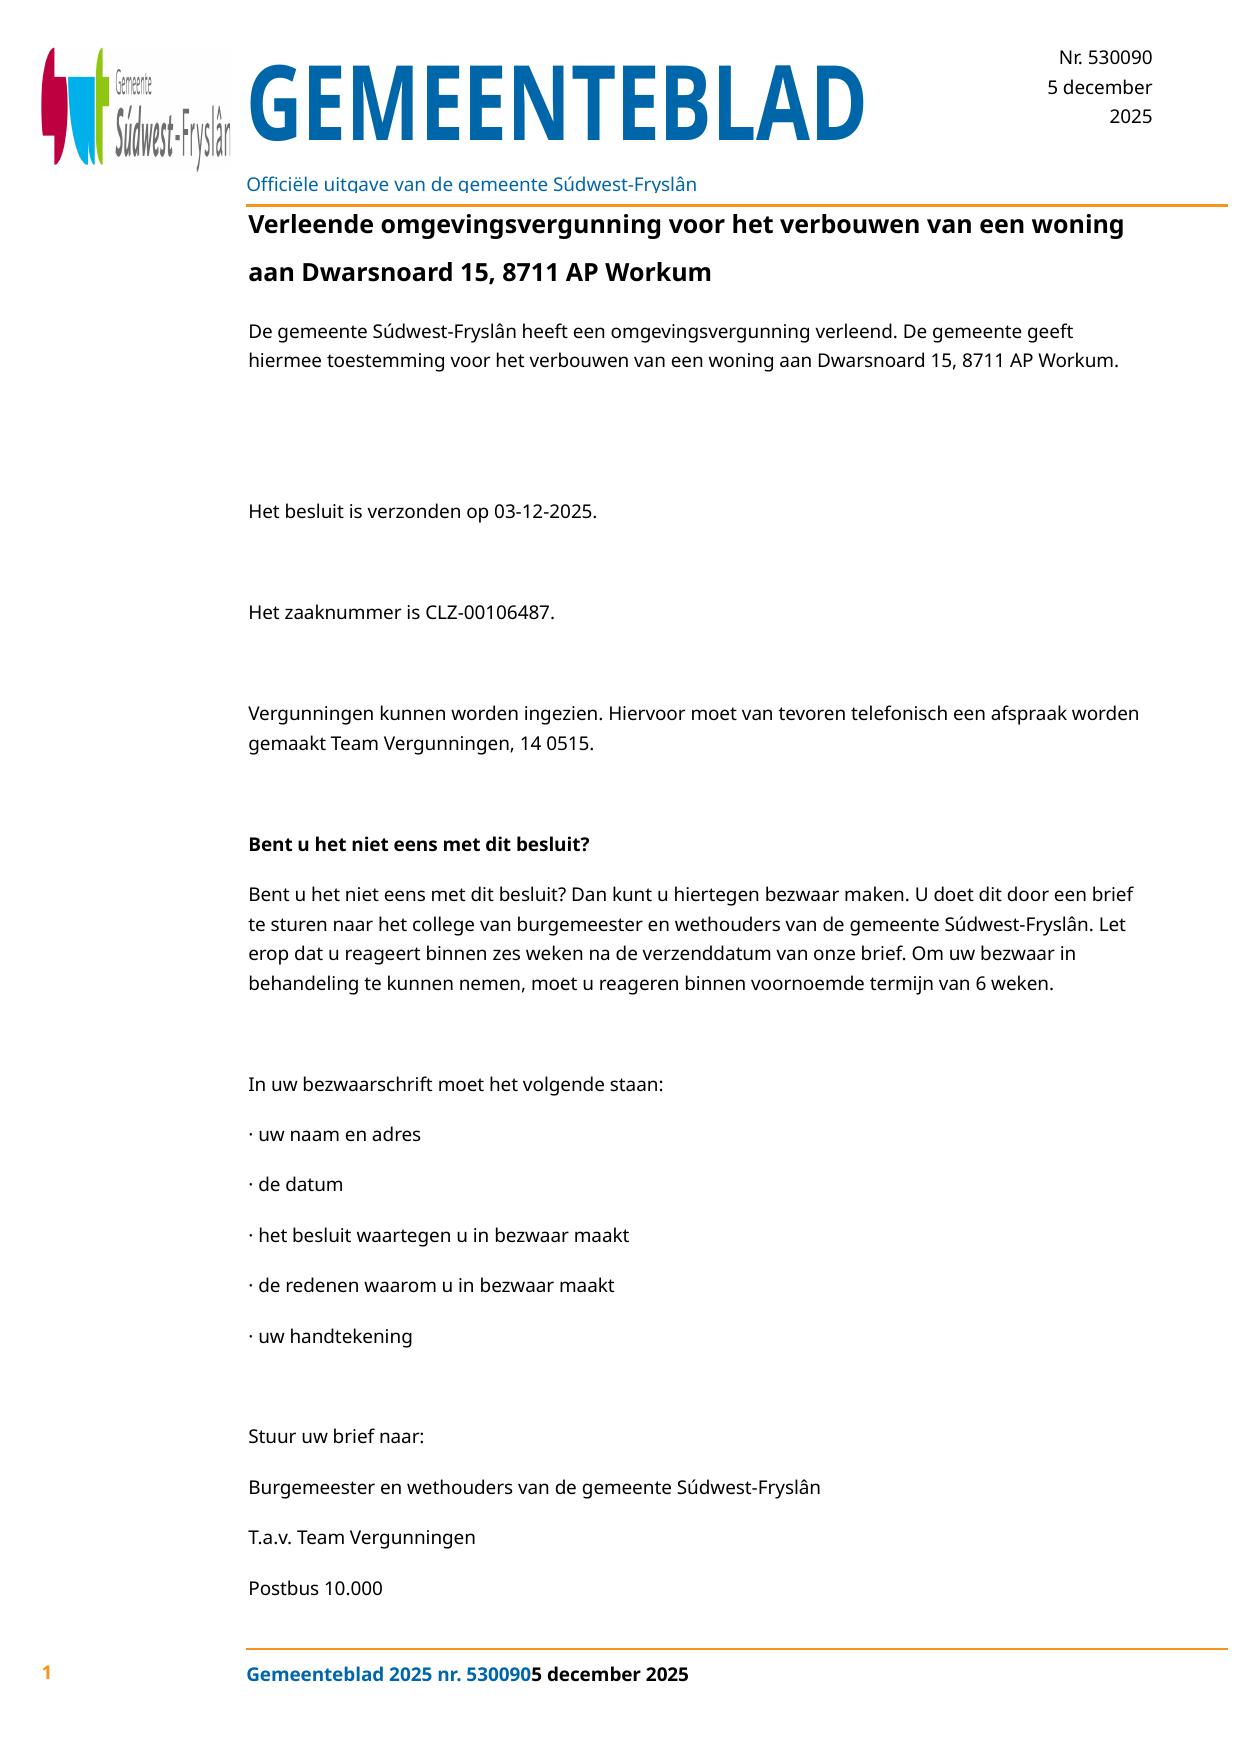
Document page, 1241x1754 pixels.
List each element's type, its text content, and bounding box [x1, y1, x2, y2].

text Burgemeester en wethouders van de gemeente Súdwest-Fryslân [248, 1474, 1152, 1500]
text De gemeente Súdwest-Fryslân heeft een omgevingsvergunning verleend. De gemeente geeft hiermee toestemming voor het verbouwen van een woning aan Dwarsnoard 15, 8711 AP Workum. [248, 318, 1152, 373]
text · uw handtekening [248, 1323, 1152, 1349]
text Het besluit is verzonden op 03-12-2025. [248, 499, 1152, 524]
text In uw bezwaarschrift moet het volgende staan: [248, 1071, 1152, 1097]
text Stuur uw brief naar: [248, 1424, 1152, 1449]
picture [41, 47, 231, 172]
text · de redenen waarom u in bezwaar maakt [248, 1272, 1152, 1298]
text Vergunningen kunnen worden ingezien. Hiervoor moet van tevoren telefonisch een afspraak worden gemaakt Team Vergunningen, 14 0515. [248, 700, 1152, 756]
text · de datum [248, 1172, 1152, 1197]
text · het besluit waartegen u in bezwaar maakt [248, 1222, 1152, 1248]
text Verleende omgevingsvergunning voor het verbouwen van een woning aan Dwarsnoard 15, 8711 AP Workum [248, 207, 1152, 288]
text · uw naam en adres [248, 1121, 1152, 1147]
text Bent u het niet eens met dit besluit? [248, 831, 1152, 857]
text Bent u het niet eens met dit besluit? Dan kunt u hiertegen bezwaar maken. U doet dit door een brief te sturen naar het college van burgemeester en wethouders van de gemeente Súdwest-Fryslân. Let erop dat u reageert binnen zes weken na de verzenddatum van onze brief. Om uw bezwaar in behandeling te kunnen nemen, moet u reageren binnen voornoemde termijn van 6 weken. [248, 881, 1152, 996]
text T.a.v. Team Vergunningen [248, 1524, 1152, 1550]
text Postbus 10.000 [248, 1575, 1152, 1601]
text Het zaaknummer is CLZ-00106487. [248, 599, 1152, 625]
